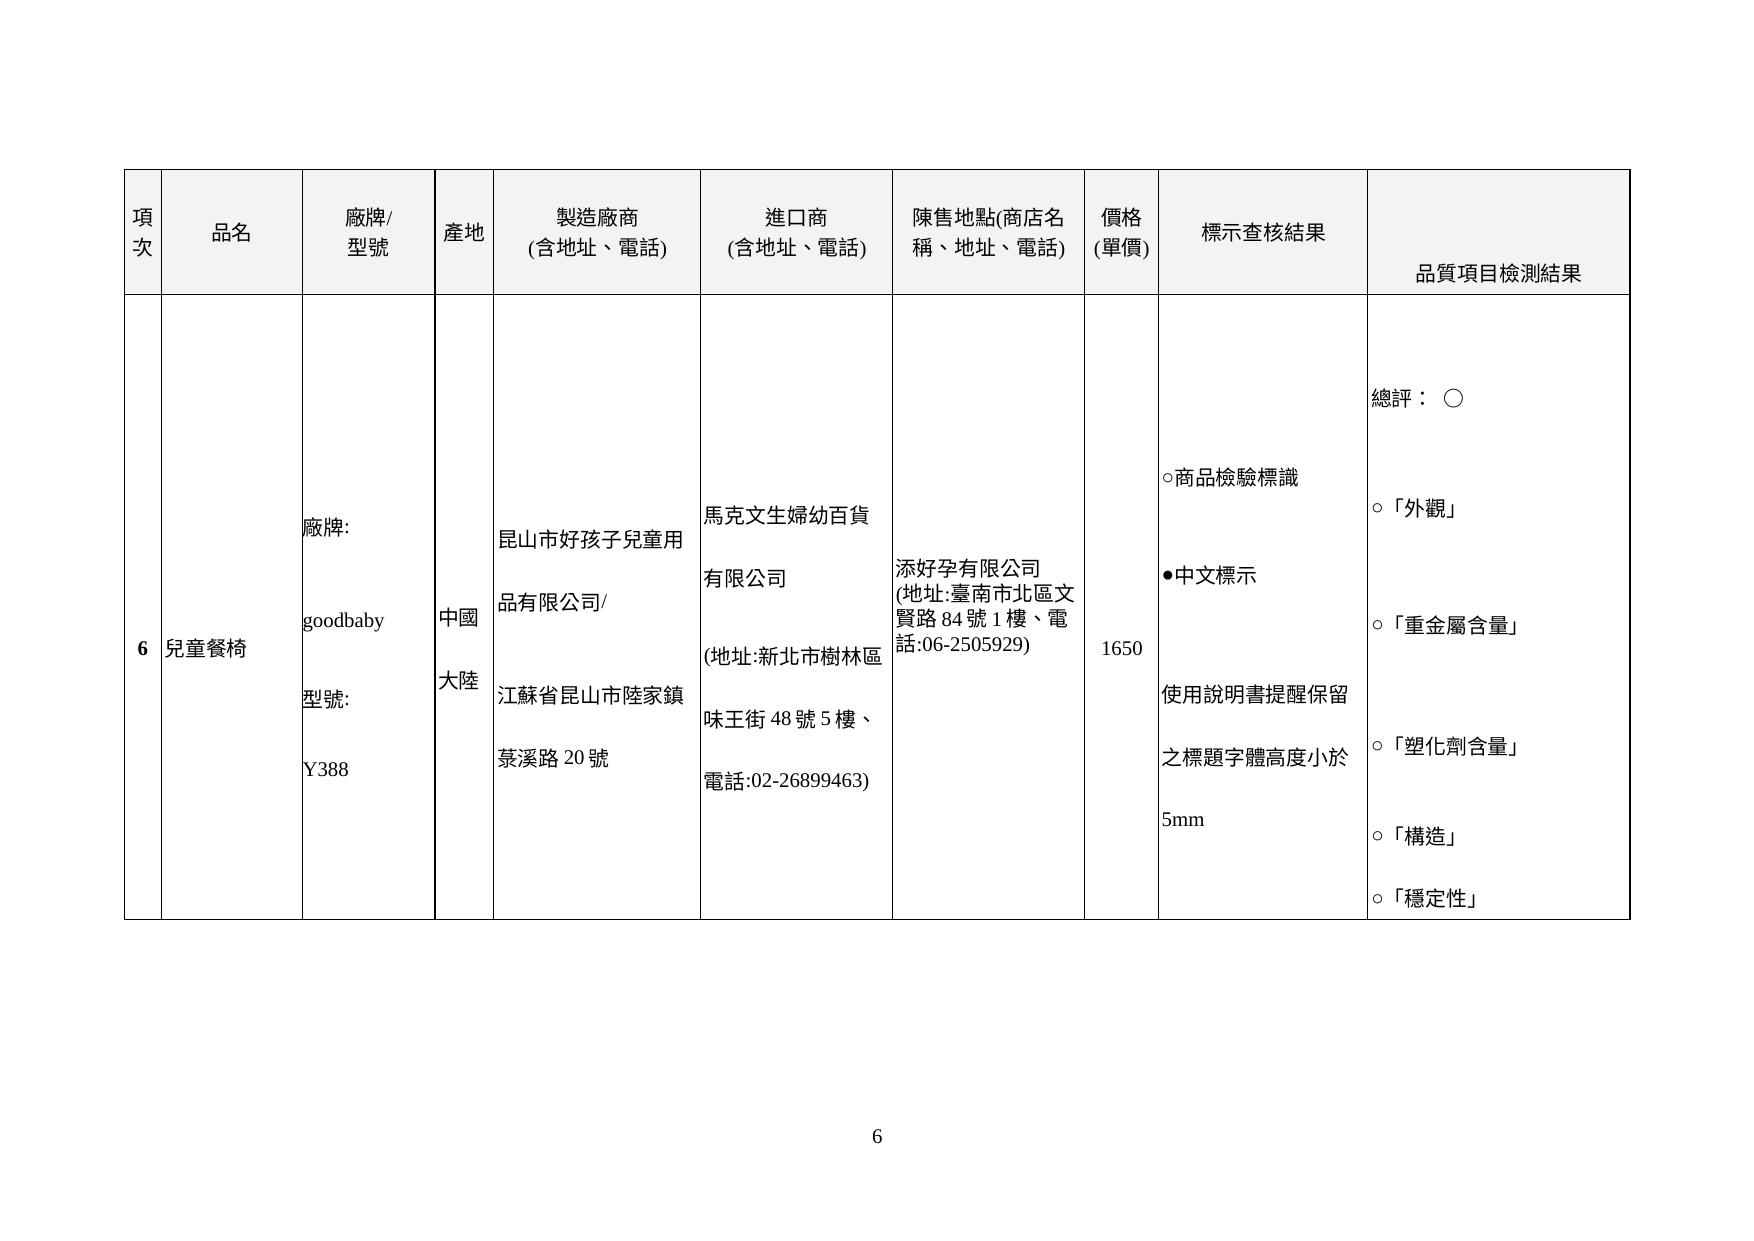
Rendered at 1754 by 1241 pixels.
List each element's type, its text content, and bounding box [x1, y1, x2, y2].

table_cell 添好孕有限公司 (地址:臺南市北區文賢路84號1樓、電話:06-2505929) [893, 295, 1084, 918]
table_header 價格 (單價) [1085, 170, 1158, 293]
table_cell 廠牌: goodbaby 型號: Y388 [303, 295, 434, 918]
table_header 進口商 (含地址、電話) [701, 170, 892, 293]
table_cell 兒童餐椅 [162, 295, 302, 918]
table_header 項次 [125, 170, 161, 293]
table_cell 6 [125, 295, 161, 918]
table_cell 馬克文生婦幼百貨有限公司 (地址:新北市樹林區味王街48號5樓、電話:02-26899463) [701, 295, 892, 918]
table_header 品名 [162, 170, 302, 293]
table_cell ○商品檢驗標識 ●中文標示 使用說明書提醒保留之標題字體高度小於5mm [1159, 295, 1367, 918]
table_header 陳售地點(商店名稱、地址、電話) [893, 170, 1084, 293]
table_header 品質項目檢測結果 [1368, 170, 1629, 293]
table_cell 中國大陸 [436, 295, 493, 918]
table_header 產地 [436, 170, 493, 293]
table_cell 昆山市好孩子兒童用品有限公司/ 江蘇省昆山市陸家鎮菉溪路20號 [494, 295, 700, 918]
table_cell 1650 [1085, 295, 1158, 918]
table_header 標示查核結果 [1159, 170, 1367, 293]
table_header 廠牌/ 型號 [303, 170, 434, 293]
table_header 製造廠商 (含地址、電話) [494, 170, 700, 293]
table_cell 總評： ○ ○「外觀」 ○「重金屬含量」 ○「塑化劑含量」 ○「構造」 ○「穩定性」 [1368, 295, 1629, 918]
